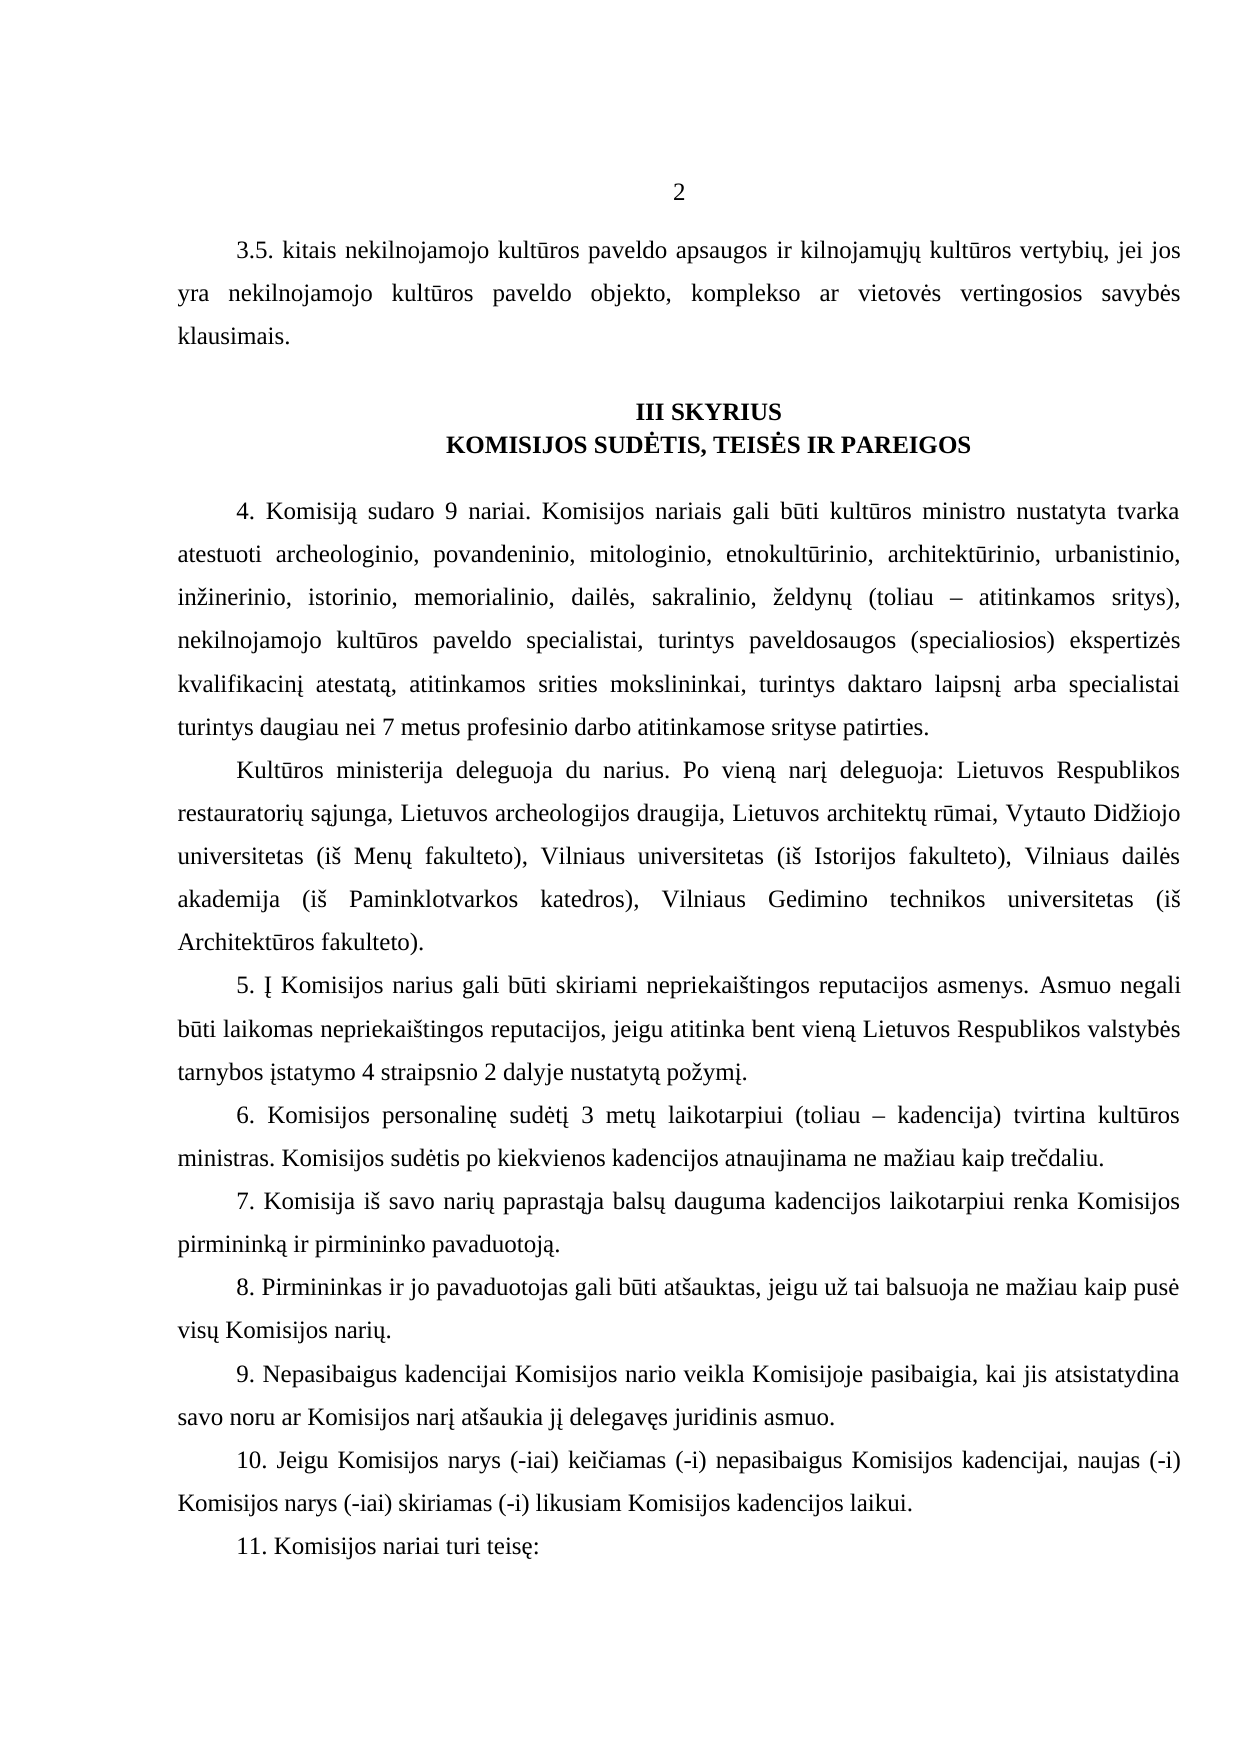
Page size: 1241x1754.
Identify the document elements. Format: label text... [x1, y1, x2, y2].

text III skyrius [177, 397, 1181, 426]
text 4. Komisiją sudaro 9 nariai. Komisijos nariais gali būti kultūros ministro nustatyta tvarka atestuoti archeologinio, povandeninio, mitologinio, etnokultūrinio, architektūrinio, urbanistinio, inžinerinio, istorinio, memorialinio, dailės, sakralinio, želdynų (toliau – atitinkamos sritys), nekilnojamojo kultūros paveldo specialistai, turintys paveldosaugos (specialiosios) ekspertizės kvalifikacinį atestatą, atitinkamos srities mokslininkai, turintys daktaro laipsnį arba specialistai turintys daugiau nei 7 metus profesinio darbo atitinkamose srityse patirties. [177, 496, 1181, 741]
text Komisijos SUDĖTIS, TEISĖS IR PAREIGOS [177, 430, 1181, 459]
text 7. Komisija iš savo narių paprastąja balsų dauguma kadencijos laikotarpiui renka Komisijos pirmininką ir pirmininko pavaduotoją. [177, 1186, 1181, 1258]
text 6. Komisijos personalinę sudėtį 3 metų laikotarpiui (toliau – kadencija) tvirtina kultūros ministras. Komisijos sudėtis po kiekvienos kadencijos atnaujinama ne mažiau kaip trečdaliu. [177, 1100, 1181, 1172]
text Kultūros ministerija deleguoja du narius. Po vieną narį deleguoja: Lietuvos Respublikos restauratorių sąjunga, Lietuvos archeologijos draugija, Lietuvos architektų rūmai, Vytauto Didžiojo universitetas (iš Menų fakulteto), Vilniaus universitetas (iš Istorijos fakulteto), Vilniaus dailės akademija (iš Paminklotvarkos katedros), Vilniaus Gedimino technikos universitetas (iš Architektūros fakulteto). [177, 755, 1181, 956]
text 11. Komisijos nariai turi teisę: [177, 1531, 1181, 1560]
text 10. Jeigu Komisijos narys (-iai) keičiamas (-i) nepasibaigus Komisijos kadencijai, naujas (-i) Komisijos narys (-iai) skiriamas (-i) likusiam Komisijos kadencijos laikui. [177, 1445, 1181, 1517]
text 3.5. kitais nekilnojamojo kultūros paveldo apsaugos ir kilnojamųjų kultūros vertybių, jei jos yra nekilnojamojo kultūros paveldo objekto, komplekso ar vietovės vertingosios savybės klausimais. [177, 235, 1181, 350]
text 5. Į Komisijos narius gali būti skiriami nepriekaištingos reputacijos asmenys. Asmuo negali būti laikomas nepriekaištingos reputacijos, jeigu atitinka bent vieną Lietuvos Respublikos valstybės tarnybos įstatymo 4 straipsnio 2 dalyje nustatytą požymį. [177, 971, 1181, 1086]
text 8. Pirmininkas ir jo pavaduotojas gali būti atšauktas, jeigu už tai balsuoja ne mažiau kaip pusė visų Komisijos narių. [177, 1272, 1181, 1344]
text 9. Nepasibaigus kadencijai Komisijos nario veikla Komisijoje pasibaigia, kai jis atsistatydina savo noru ar Komisijos narį atšaukia jį delegavęs juridinis asmuo. [177, 1359, 1181, 1431]
